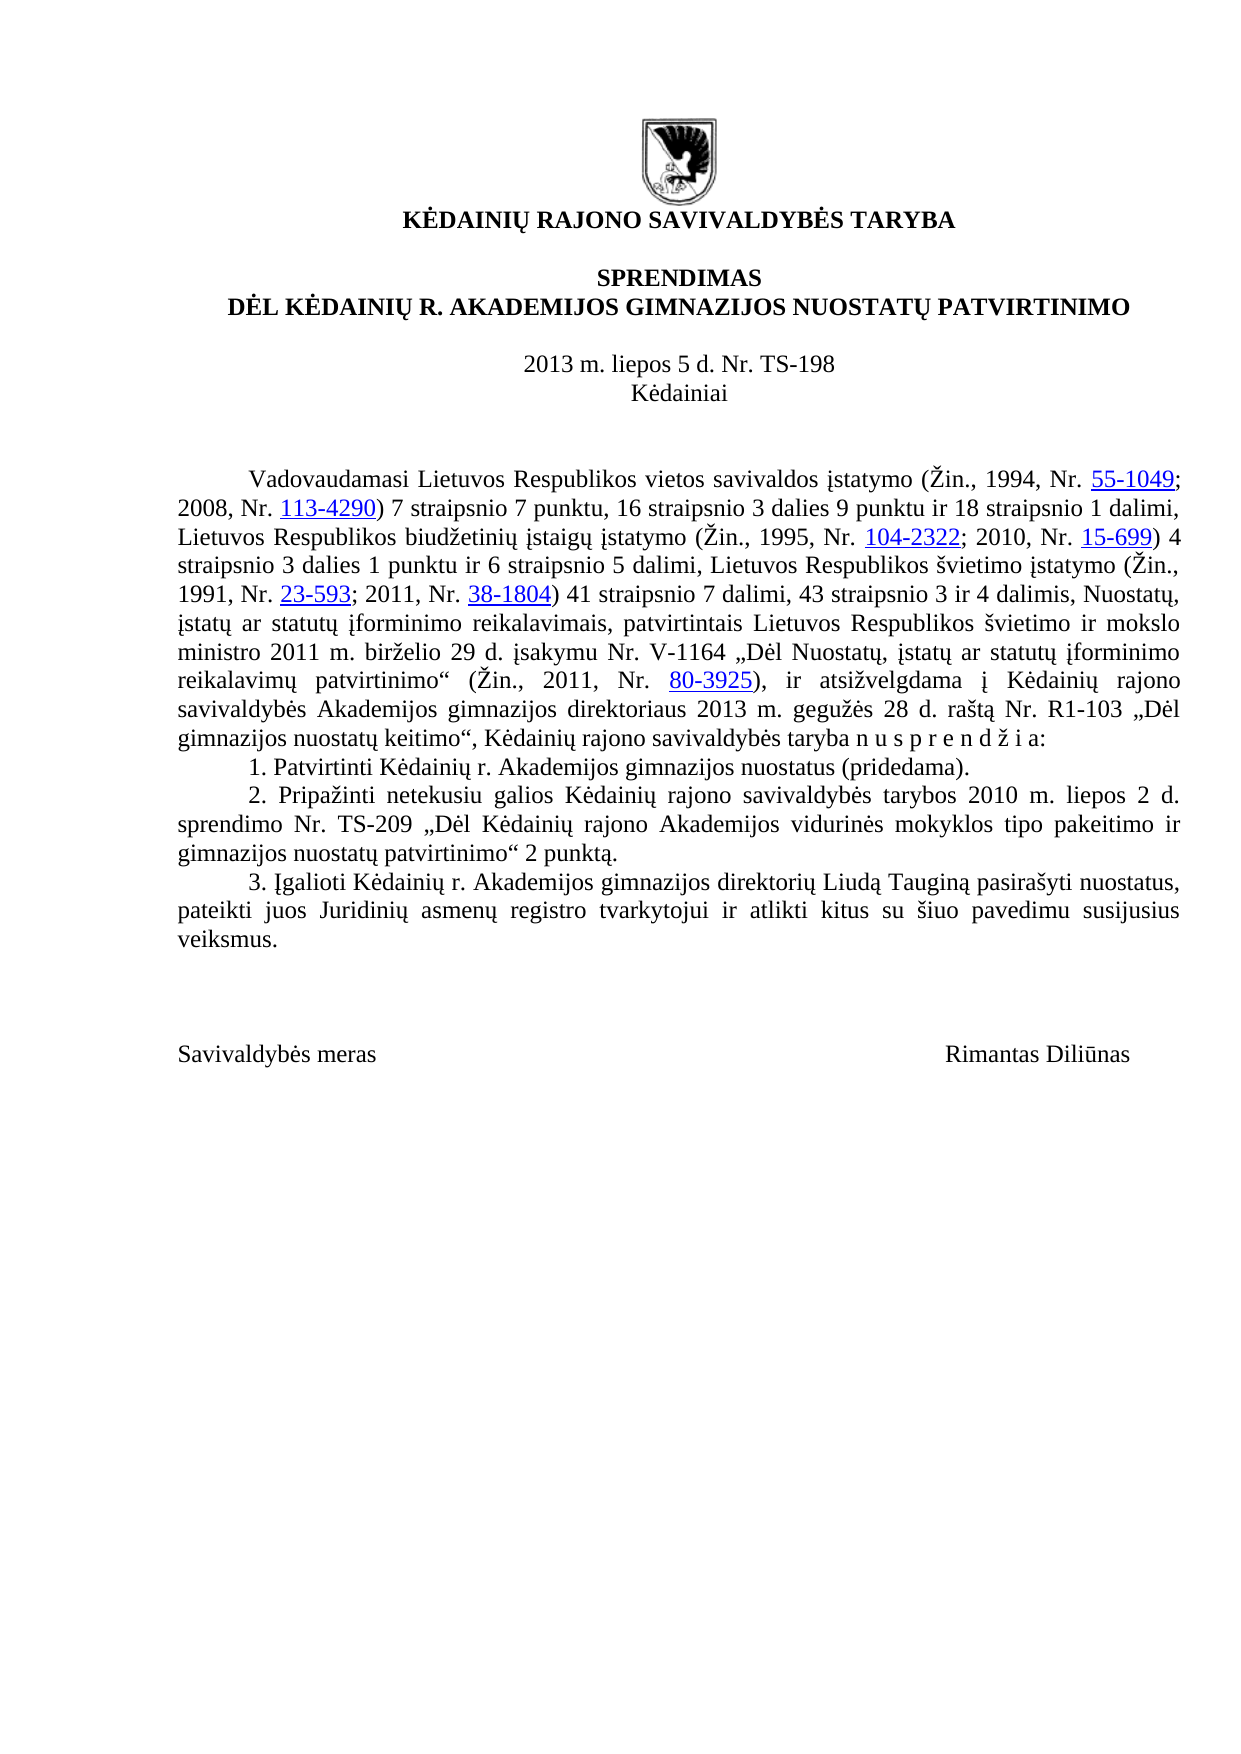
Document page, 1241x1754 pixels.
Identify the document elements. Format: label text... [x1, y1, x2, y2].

text DĖL KĖDAINIŲ R. AKADEMIJOS GIMNAZIJOS NUOSTATŲ PATVIRTINIMO [177, 292, 1181, 321]
text Kėdainiai [177, 378, 1181, 407]
text SPRENDIMAS [177, 263, 1181, 292]
text 3. Įgalioti Kėdainių r. Akademijos gimnazijos direktorių Liudą Tauginą pasirašyti nuostatus, pateikti juos Juridinių asmenų registro tvarkytojui ir atlikti kitus su šiuo pavedimu susijusius veiksmus. [177, 867, 1181, 953]
text KĖDAINIŲ RAJONO SAVIVALDYBĖS TARYBA [177, 206, 1181, 234]
text Vadovaudamasi Lietuvos Respublikos vietos savivaldos įstatymo (Žin., 1994, Nr. 55-1049; 2008, Nr. 113-4290) 7 straipsnio 7 punktu, 16 straipsnio 3 dalies 9 punktu ir 18 straipsnio 1 dalimi, Lietuvos Respublikos biudžetinių įstaigų įstatymo (Žin., 1995, Nr. 104-2322; 2010, Nr. 15-699) 4 straipsnio 3 dalies 1 punktu ir 6 straipsnio 5 dalimi, Lietuvos Respublikos švietimo įstatymo (Žin., 1991, Nr. 23-593; 2011, Nr. 38-1804) 41 straipsnio 7 dalimi, 43 straipsnio 3 ir 4 dalimis, Nuostatų, įstatų ar statutų įforminimo reikalavimais, patvirtintais Lietuvos Respublikos švietimo ir mokslo ministro 2011 m. birželio 29 d. įsakymu Nr. V-1164 „Dėl Nuostatų, įstatų ar statutų įforminimo reikalavimų patvirtinimo“ (Žin., 2011, Nr. 80-3925), ir atsižvelgdama į Kėdainių rajono savivaldybės Akademijos gimnazijos direktoriaus 2013 m. gegužės 28 d. raštą Nr. R1-103 „Dėl gimnazijos nuostatų keitimo“, Kėdainių rajono savivaldybės taryba n u s p r e n d ž i a: [177, 464, 1181, 752]
text 2013 m. liepos 5 d. Nr. TS-198 [177, 349, 1181, 378]
text 1. Patvirtinti Kėdainių r. Akademijos gimnazijos nuostatus (pridedama). [177, 752, 1181, 781]
text Savivaldybės meras Rimantas Diliūnas [177, 1039, 1181, 1068]
text 2. Pripažinti netekusiu galios Kėdainių rajono savivaldybės tarybos 2010 m. liepos 2 d. sprendimo Nr. TS-209 „Dėl Kėdainių rajono Akademijos vidurinės mokyklos tipo pakeitimo ir gimnazijos nuostatų patvirtinimo“ 2 punktą. [177, 781, 1181, 867]
